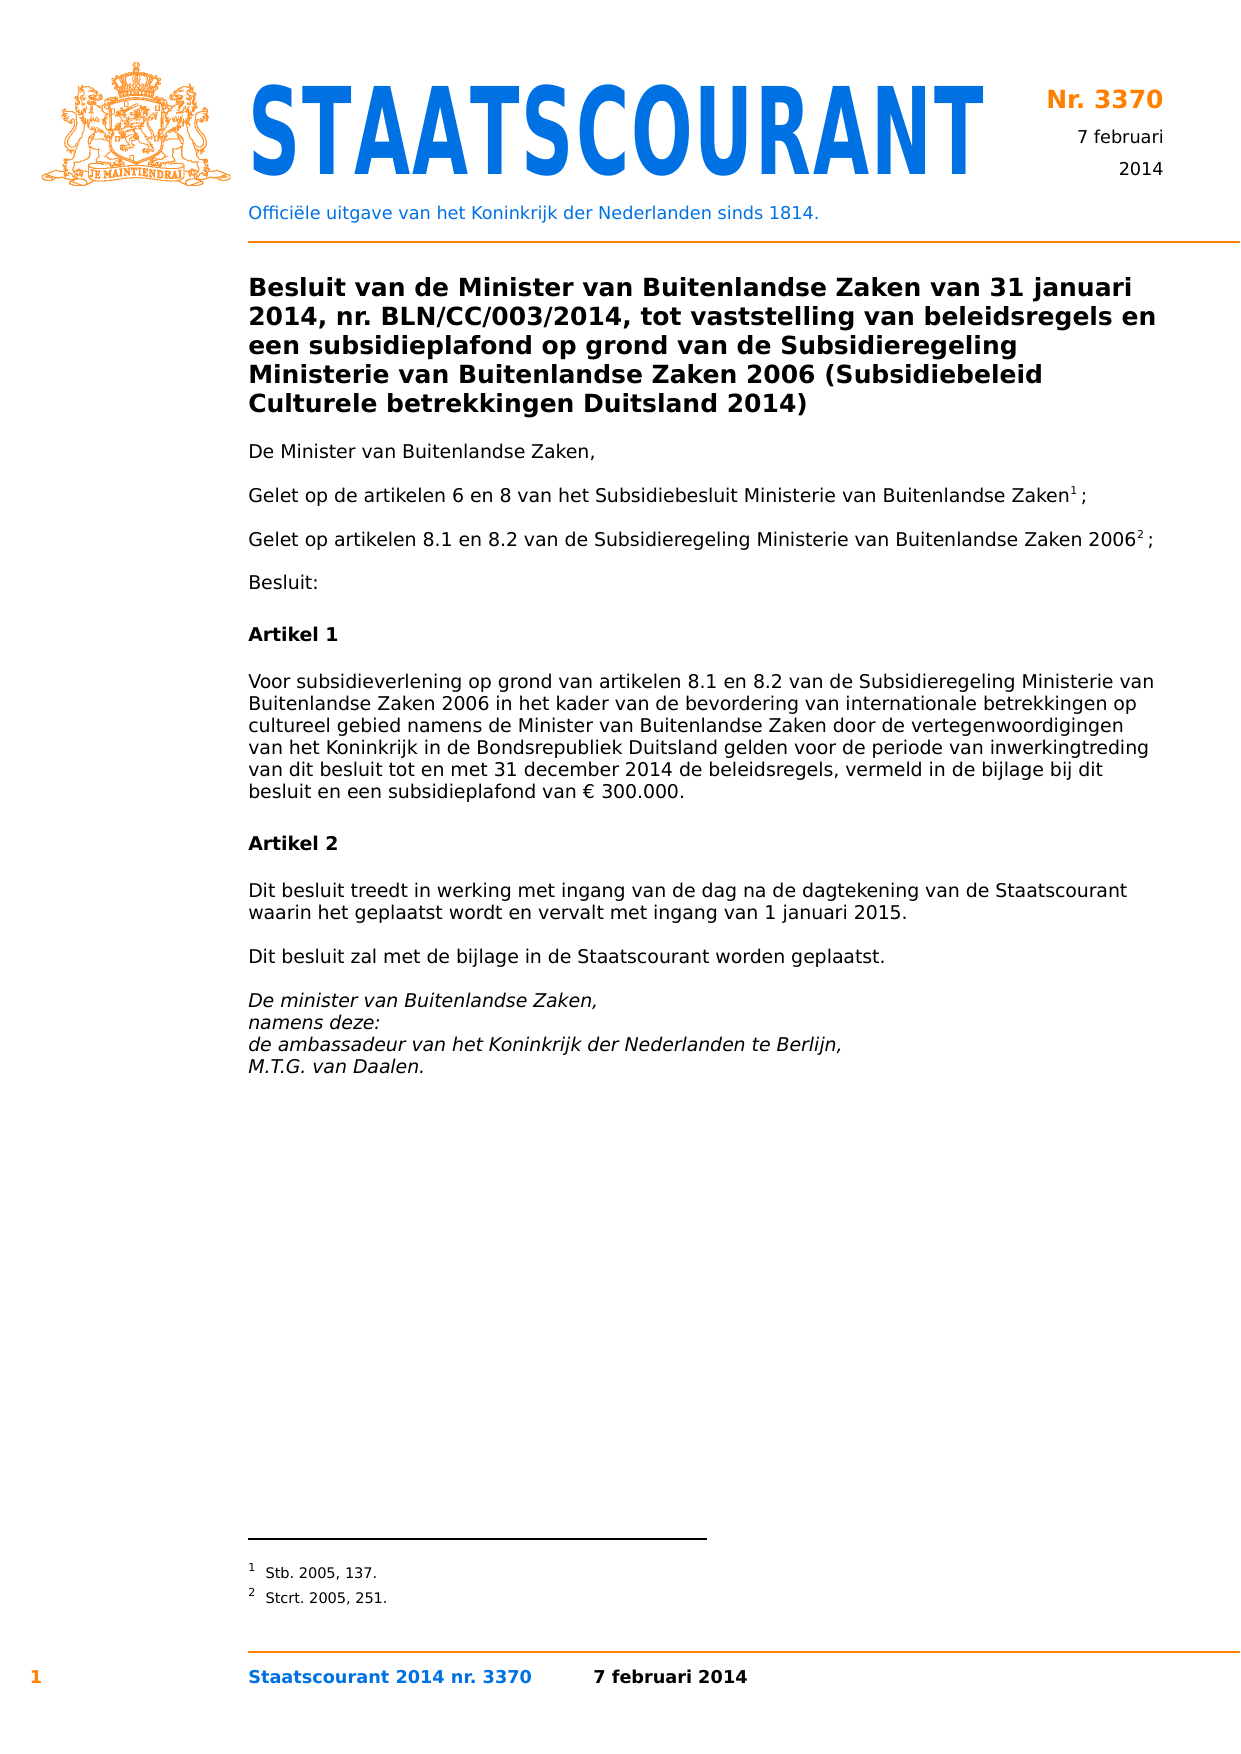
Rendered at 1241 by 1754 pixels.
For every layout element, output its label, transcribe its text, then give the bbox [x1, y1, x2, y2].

subtitle Artikel 2 [248, 833, 1163, 855]
text De Minister van Buitenlandse Zaken, [248, 441, 1163, 463]
text Stb. 2005, 137. [248, 1561, 1163, 1583]
table_header [25, 62, 248, 241]
subtitle Artikel 1 [248, 624, 1163, 646]
table_cell 7 februari [998, 121, 1240, 153]
picture [41, 62, 231, 186]
text Stcrt. 2005, 251. [248, 1586, 1163, 1608]
subtitle Besluit van de Minister van Buitenlandse Zaken van 31 januari 2014, nr. BLN/CC/003/2014, tot vaststelling van beleidsregels en een subsidieplafond op grond van de Subsidieregeling Ministerie van Buitenlandse Zaken 2006 (Subsidiebeleid Culturele betrekkingen Duitsland 2014) [248, 273, 1163, 419]
text Voor subsidieverlening op grond van artikelen 8.1 en 8.2 van de Subsidieregeling Ministerie van Buitenlandse Zaken 2006 in het kader van de bevordering van internationale betrekkingen op cultureel gebied namens de Minister van Buitenlandse Zaken door de vertegenwoordigingen van het Koninkrijk in de Bondsrepubliek Duitsland gelden voor de periode van inwerkingtreding van dit besluit tot en met 31 december 2014 de beleidsregels, vermeld in de bijlage bij dit besluit en een subsidieplafond van € 300.000. [248, 671, 1163, 803]
text Dit besluit treedt in werking met ingang van de dag na de dagtekening van de Staatscourant waarin het geplaatst wordt en vervalt met ingang van 1 januari 2015. [248, 880, 1163, 924]
table_cell Officiële uitgave van het Koninkrijk der Nederlanden sinds 1814. [248, 203, 1240, 241]
table_header Nr. 3370 [998, 62, 1240, 121]
table_header STAATSCOURANT [248, 62, 998, 203]
table_cell 2014 [998, 153, 1240, 203]
text Besluit: [248, 572, 1163, 594]
text Gelet op artikelen 8.1 en 8.2 van de Subsidieregeling Ministerie van Buitenlandse Zaken 2006; [248, 528, 1163, 550]
text Dit besluit zal met de bijlage in de Staatscourant worden geplaatst. [248, 946, 1163, 968]
text Gelet op de artikelen 6 en 8 van het Subsidiebesluit Ministerie van Buitenlandse Zaken; [248, 484, 1163, 507]
text De minister van Buitenlandse Zaken, namens deze: de ambassadeur van het Koninkrijk der Nederlanden te Berlijn, M.T.G. van Daalen. [248, 990, 1163, 1078]
